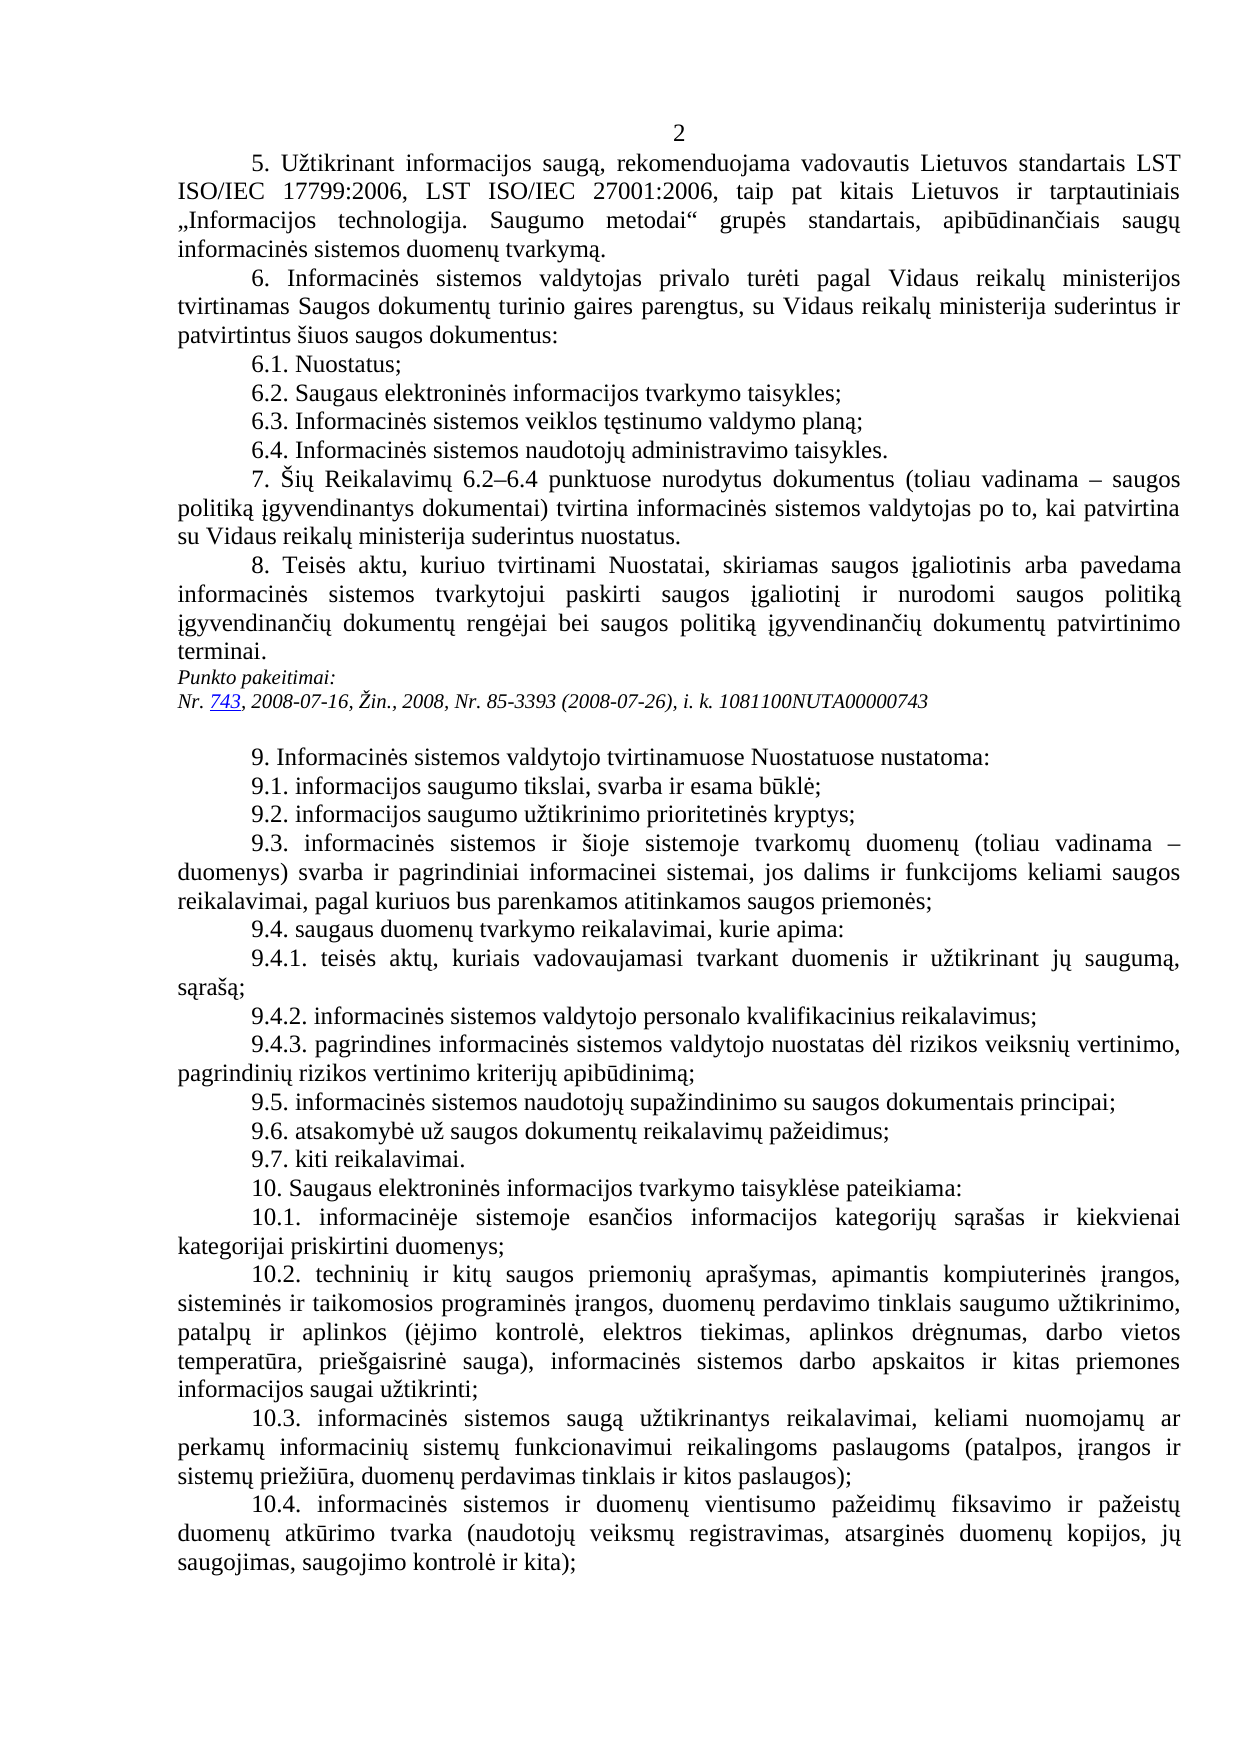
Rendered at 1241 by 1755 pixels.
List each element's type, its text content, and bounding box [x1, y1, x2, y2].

text 6.2. Saugaus elektroninės informacijos tvarkymo taisykles; [177, 378, 1181, 406]
text Punkto pakeitimai: [177, 665, 1181, 689]
text 8. Teisės aktu, kuriuo tvirtinami Nuostatai, skiriamas saugos įgaliotinis arba pavedama informacinės sistemos tvarkytojui paskirti saugos įgaliotinį ir nurodomi saugos politiką įgyvendinančių dokumentų rengėjai bei saugos politiką įgyvendinančių dokumentų patvirtinimo terminai. [177, 550, 1181, 665]
text 6.4. Informacinės sistemos naudotojų administravimo taisykles. [177, 435, 1181, 464]
text 10.4. informacinės sistemos ir duomenų vientisumo pažeidimų fiksavimo ir pažeistų duomenų atkūrimo tvarka (naudotojų veiksmų registravimas, atsarginės duomenų kopijos, jų saugojimas, saugojimo kontrolė ir kita); [177, 1489, 1181, 1576]
text 9.4.3. pagrindines informacinės sistemos valdytojo nuostatas dėl rizikos veiksnių vertinimo, pagrindinių rizikos vertinimo kriterijų apibūdinimą; [177, 1029, 1181, 1087]
text 9.7. kiti reikalavimai. [177, 1144, 1181, 1173]
text Nr. 743, 2008-07-16, Žin., 2008, Nr. 85-3393 (2008-07-26), i. k. 1081100NUTA00000743 [177, 689, 1181, 713]
text 6.1. Nuostatus; [177, 349, 1181, 378]
text 9.4. saugaus duomenų tvarkymo reikalavimai, kurie apima: [177, 914, 1181, 943]
text 9. Informacinės sistemos valdytojo tvirtinamuose Nuostatuose nustatoma: [177, 742, 1181, 771]
text 10.1. informacinėje sistemoje esančios informacijos kategorijų sąrašas ir kiekvienai kategorijai priskirtini duomenys; [177, 1202, 1181, 1259]
text 10.3. informacinės sistemos saugą užtikrinantys reikalavimai, keliami nuomojamų ar perkamų informacinių sistemų funkcionavimui reikalingoms paslaugoms (patalpos, įrangos ir sistemų priežiūra, duomenų perdavimas tinklais ir kitos paslaugos); [177, 1403, 1181, 1489]
text 9.5. informacinės sistemos naudotojų supažindinimo su saugos dokumentais principai; [177, 1087, 1181, 1116]
text 6.3. Informacinės sistemos veiklos tęstinumo valdymo planą; [177, 406, 1181, 435]
text 9.2. informacijos saugumo užtikrinimo prioritetinės kryptys; [177, 799, 1181, 828]
text 9.4.2. informacinės sistemos valdytojo personalo kvalifikacinius reikalavimus; [177, 1001, 1181, 1029]
text 6. Informacinės sistemos valdytojas privalo turėti pagal Vidaus reikalų ministerijos tvirtinamas Saugos dokumentų turinio gaires parengtus, su Vidaus reikalų ministerija suderintus ir patvirtintus šiuos saugos dokumentus: [177, 263, 1181, 349]
text 7. Šių Reikalavimų 6.2–6.4 punktuose nurodytus dokumentus (toliau vadinama – saugos politiką įgyvendinantys dokumentai) tvirtina informacinės sistemos valdytojas po to, kai patvirtina su Vidaus reikalų ministerija suderintus nuostatus. [177, 464, 1181, 550]
text 10. Saugaus elektroninės informacijos tvarkymo taisyklėse pateikiama: [177, 1173, 1181, 1202]
text 9.3. informacinės sistemos ir šioje sistemoje tvarkomų duomenų (toliau vadinama – duomenys) svarba ir pagrindiniai informacinei sistemai, jos dalims ir funkcijoms keliami saugos reikalavimai, pagal kuriuos bus parenkamos atitinkamos saugos priemonės; [177, 828, 1181, 914]
text 9.1. informacijos saugumo tikslai, svarba ir esama būklė; [177, 771, 1181, 799]
text 9.6. atsakomybė už saugos dokumentų reikalavimų pažeidimus; [177, 1116, 1181, 1144]
text 5. Užtikrinant informacijos saugą, rekomenduojama vadovautis Lietuvos standartais LST ISO/IEC 17799:2006, LST ISO/IEC 27001:2006, taip pat kitais Lietuvos ir tarptautiniais „Informacijos technologija. Saugumo metodai“ grupės standartais, apibūdinančiais saugų informacinės sistemos duomenų tvarkymą. [177, 148, 1181, 263]
text 9.4.1. teisės aktų, kuriais vadovaujamasi tvarkant duomenis ir užtikrinant jų saugumą, sąrašą; [177, 943, 1181, 1001]
text 10.2. techninių ir kitų saugos priemonių aprašymas, apimantis kompiuterinės įrangos, sisteminės ir taikomosios programinės įrangos, duomenų perdavimo tinklais saugumo užtikrinimo, patalpų ir aplinkos (įėjimo kontrolė, elektros tiekimas, aplinkos drėgnumas, darbo vietos temperatūra, priešgaisrinė sauga), informacinės sistemos darbo apskaitos ir kitas priemones informacijos saugai užtikrinti; [177, 1259, 1181, 1403]
